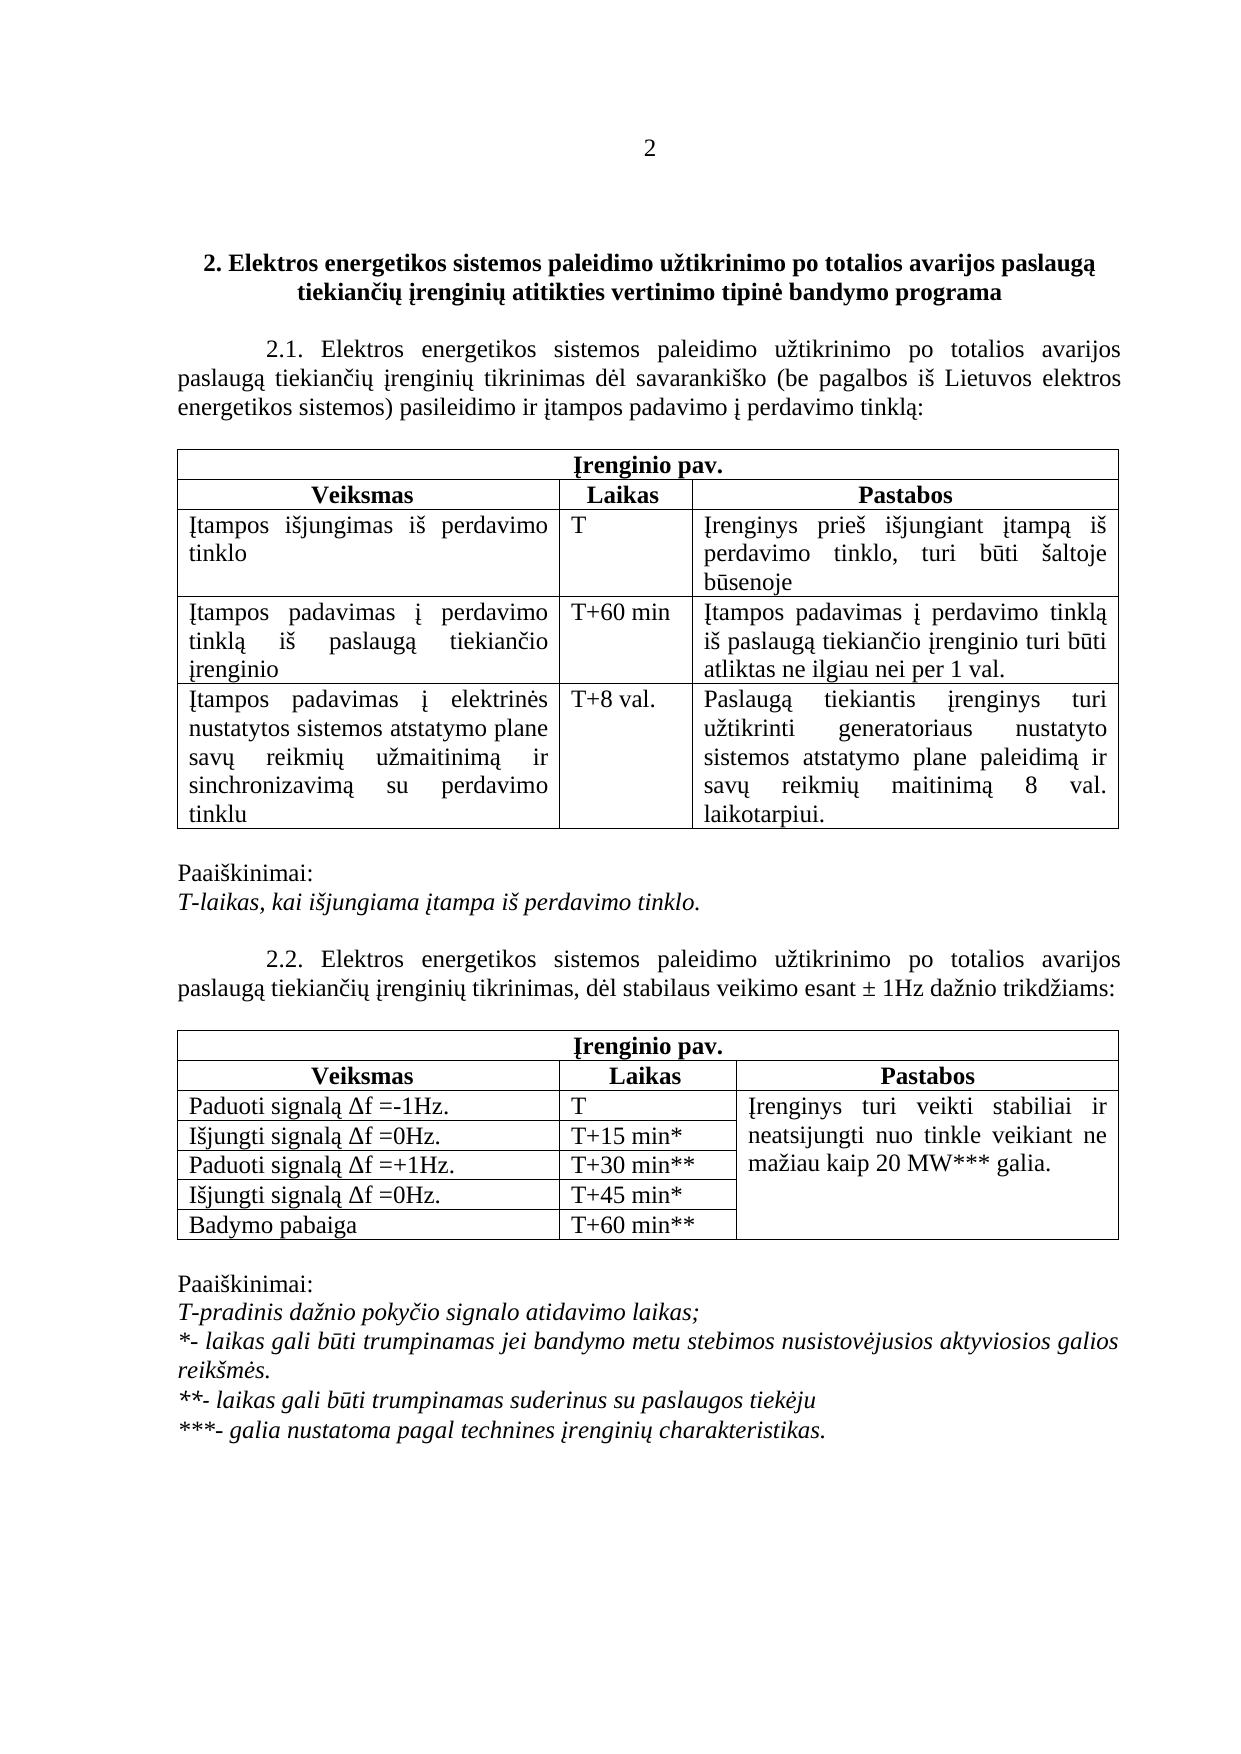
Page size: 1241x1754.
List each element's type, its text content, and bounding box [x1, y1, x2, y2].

table_cell T [560, 1091, 736, 1120]
text 2.2. Elektros energetikos sistemos paleidimo užtikrinimo po totalios avarijos paslaugą tiekiančių įrenginių tikrinimas, dėl stabilaus veikimo esant ± 1Hz dažnio trikdžiams: [177, 944, 1122, 1002]
table_cell T+8 val. [560, 684, 692, 828]
table_cell Įtampos padavimas į elektrinės nustatytos sistemos atstatymo plane savų reikmių užmaitinimą ir sinchronizavimą su perdavimo tinklu [178, 684, 559, 828]
text 2. Elektros energetikos sistemos paleidimo užtikrinimo po totalios avarijos paslaugą tiekiančių įrenginių atitikties vertinimo tipinė bandymo programa [177, 248, 1122, 305]
text T-pradinis dažnio pokyčio signalo atidavimo laikas; [177, 1297, 1122, 1326]
text *- laikas gali būti trumpinamas jei bandymo metu stebimos nusistovėjusios aktyviosios galios reikšmės. [177, 1326, 1122, 1384]
text ***- galia nustatoma pagal technines įrenginių charakteristikas. [177, 1415, 1122, 1444]
table_cell T+60 min [560, 597, 692, 683]
table_cell T [560, 510, 692, 596]
table_cell Įrenginys prieš išjungiant įtampą iš perdavimo tinklo, turi būti šaltoje būsenoje [693, 510, 1118, 596]
table_cell T+30 min** [560, 1151, 736, 1179]
table_cell Paduoti signalą Δf =-1Hz. [178, 1091, 559, 1120]
table_header Įrenginio pav. [178, 450, 1118, 479]
table_cell Pastabos [737, 1061, 1118, 1090]
table_cell T+60 min** [560, 1210, 736, 1239]
text T-laikas, kai išjungiama įtampa iš perdavimo tinklo. [177, 887, 1122, 915]
table_cell Išjungti signalą Δf =0Hz. [178, 1121, 559, 1149]
table_cell T+45 min* [560, 1180, 736, 1209]
table_cell Paduoti signalą Δf =+1Hz. [178, 1151, 559, 1179]
table_cell Badymo pabaiga [178, 1210, 559, 1239]
text Paaiškinimai: [177, 858, 1122, 887]
table_cell Įtampos padavimas į perdavimo tinklą iš paslaugą tiekiančio įrenginio turi būti atliktas ne ilgiau nei per 1 val. [693, 597, 1118, 683]
table_cell Pastabos [693, 480, 1118, 509]
text 2.1. Elektros energetikos sistemos paleidimo užtikrinimo po totalios avarijos paslaugą tiekiančių įrenginių tikrinimas dėl savarankiško (be pagalbos iš Lietuvos elektros energetikos sistemos) pasileidimo ir įtampos padavimo į perdavimo tinklą: [177, 334, 1122, 420]
table_header Įrenginio pav. [178, 1031, 1118, 1060]
table_cell Paslaugą tiekiantis įrenginys turi užtikrinti generatoriaus nustatyto sistemos atstatymo plane paleidimą ir savų reikmių maitinimą 8 val. laikotarpiui. [693, 684, 1118, 828]
text **- laikas gali būti trumpinamas suderinus su paslaugos tiekėju [177, 1384, 1122, 1415]
table_cell Veiksmas [178, 480, 559, 509]
table_cell Įrenginys turi veikti stabiliai ir neatsijungti nuo tinkle veikiant ne mažiau kaip 20 MW*** galia. [737, 1091, 1118, 1239]
table_cell Įtampos išjungimas iš perdavimo tinklo [178, 510, 559, 596]
text Paaiškinimai: [177, 1269, 1122, 1297]
table_cell Laikas [560, 1061, 736, 1090]
table_cell Veiksmas [178, 1061, 559, 1090]
table_cell Išjungti signalą Δf =0Hz. [178, 1180, 559, 1209]
table_cell T+15 min* [560, 1121, 736, 1149]
table_cell Įtampos padavimas į perdavimo tinklą iš paslaugą tiekiančio įrenginio [178, 597, 559, 683]
table_cell Laikas [560, 480, 692, 509]
